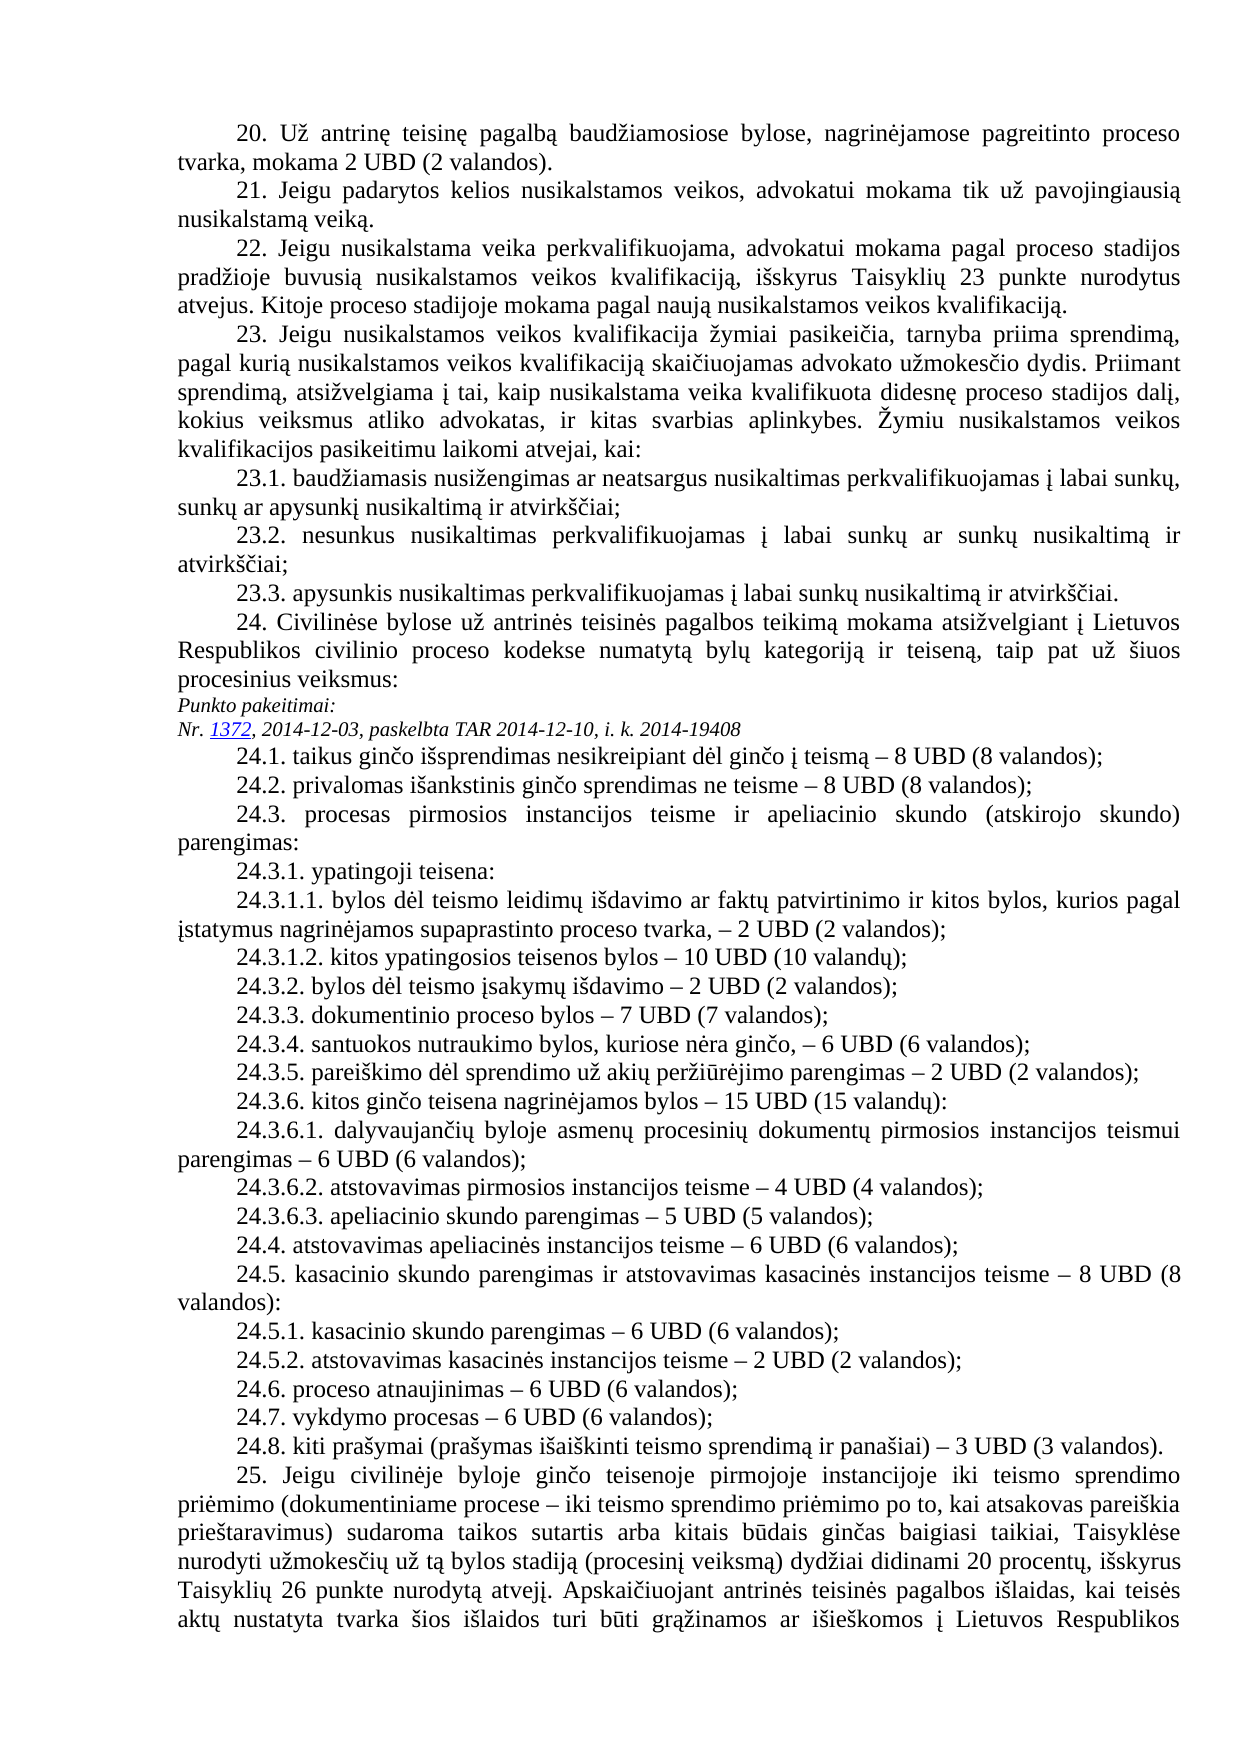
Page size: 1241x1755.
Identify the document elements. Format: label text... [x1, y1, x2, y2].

text 24.3.6.3. apeliacinio skundo parengimas – 5 UBD (5 valandos); [177, 1201, 1181, 1230]
text 25. Jeigu civilinėje byloje ginčo teisenoje pirmojoje instancijoje iki teismo sprendimo priėmimo (dokumentiniame procese – iki teismo sprendimo priėmimo po to, kai atsakovas pareiškia prieštaravimus) sudaroma taikos sutartis arba kitais būdais ginčas baigiasi taikiai, Taisyklėse nurodyti užmokesčių už tą bylos stadiją (procesinį veiksmą) dydžiai didinami 20 procentų, išskyrus Taisyklių 26 punkte nurodytą atvejį. Apskaičiuojant antrinės teisinės pagalbos išlaidas, kai teisės aktų nustatyta tvarka šios išlaidos turi būti grąžinamos ar išieškomos į Lietuvos Respublikos [177, 1460, 1181, 1632]
text 24.3.1. ypatingoji teisena: [177, 856, 1181, 885]
text Nr. 1372, 2014-12-03, paskelbta TAR 2014-12-10, i. k. 2014-19408 [177, 717, 1181, 741]
text 22. Jeigu nusikalstama veika perkvalifikuojama, advokatui mokama pagal proceso stadijos pradžioje buvusią nusikalstamos veikos kvalifikaciją, išskyrus Taisyklių 23 punkte nurodytus atvejus. Kitoje proceso stadijoje mokama pagal naują nusikalstamos veikos kvalifikaciją. [177, 233, 1181, 319]
text 24.3.6.1. dalyvaujančių byloje asmenų procesinių dokumentų pirmosios instancijos teismui parengimas – 6 UBD (6 valandos); [177, 1115, 1181, 1172]
text 21. Jeigu padarytos kelios nusikalstamos veikos, advokatui mokama tik už pavojingiausią nusikalstamą veiką. [177, 176, 1181, 233]
text 24.5. kasacinio skundo parengimas ir atstovavimas kasacinės instancijos teisme – 8 UBD (8 valandos): [177, 1259, 1181, 1316]
text 23.1. baudžiamasis nusižengimas ar neatsargus nusikaltimas perkvalifikuojamas į labai sunkų, sunkų ar apysunkį nusikaltimą ir atvirkščiai; [177, 463, 1181, 521]
text 24.3.2. bylos dėl teismo įsakymų išdavimo – 2 UBD (2 valandos); [177, 971, 1181, 1000]
text 23.3. apysunkis nusikaltimas perkvalifikuojamas į labai sunkų nusikaltimą ir atvirkščiai. [177, 578, 1181, 607]
text 24.3.3. dokumentinio proceso bylos – 7 UBD (7 valandos); [177, 1000, 1181, 1029]
text 24.7. vykdymo procesas – 6 UBD (6 valandos); [177, 1402, 1181, 1431]
text 24.6. proceso atnaujinimas – 6 UBD (6 valandos); [177, 1374, 1181, 1402]
text 24.3.4. santuokos nutraukimo bylos, kuriose nėra ginčo, – 6 UBD (6 valandos); [177, 1029, 1181, 1057]
text 23.2. nesunkus nusikaltimas perkvalifikuojamas į labai sunkų ar sunkų nusikaltimą ir atvirkščiai; [177, 521, 1181, 578]
text 24.3.6.2. atstovavimas pirmosios instancijos teisme – 4 UBD (4 valandos); [177, 1172, 1181, 1201]
text Punkto pakeitimai: [177, 693, 1181, 717]
text 24.3.1.1. bylos dėl teismo leidimų išdavimo ar faktų patvirtinimo ir kitos bylos, kurios pagal įstatymus nagrinėjamos supaprastinto proceso tvarka, – 2 UBD (2 valandos); [177, 885, 1181, 942]
text 23. Jeigu nusikalstamos veikos kvalifikacija žymiai pasikeičia, tarnyba priima sprendimą, pagal kurią nusikalstamos veikos kvalifikaciją skaičiuojamas advokato užmokesčio dydis. Priimant sprendimą, atsižvelgiama į tai, kaip nusikalstama veika kvalifikuota didesnę proceso stadijos dalį, kokius veiksmus atliko advokatas, ir kitas svarbias aplinkybes. Žymiu nusikalstamos veikos kvalifikacijos pasikeitimu laikomi atvejai, kai: [177, 319, 1181, 463]
text 24.3.5. pareiškimo dėl sprendimo už akių peržiūrėjimo parengimas – 2 UBD (2 valandos); [177, 1057, 1181, 1086]
text 24.8. kiti prašymai (prašymas išaiškinti teismo sprendimą ir panašiai) – 3 UBD (3 valandos). [177, 1431, 1181, 1460]
text 24.2. privalomas išankstinis ginčo sprendimas ne teisme – 8 UBD (8 valandos); [177, 770, 1181, 799]
text 24.4. atstovavimas apeliacinės instancijos teisme – 6 UBD (6 valandos); [177, 1230, 1181, 1259]
text 20. Už antrinę teisinę pagalbą baudžiamosiose bylose, nagrinėjamose pagreitinto proceso tvarka, mokama 2 UBD (2 valandos). [177, 118, 1181, 176]
text 24.5.1. kasacinio skundo parengimas – 6 UBD (6 valandos); [177, 1316, 1181, 1345]
text 24.3.1.2. kitos ypatingosios teisenos bylos – 10 UBD (10 valandų); [177, 942, 1181, 971]
text 24.3.6. kitos ginčo teisena nagrinėjamos bylos – 15 UBD (15 valandų): [177, 1086, 1181, 1115]
text 24. Civilinėse bylose už antrinės teisinės pagalbos teikimą mokama atsižvelgiant į Lietuvos Respublikos civilinio proceso kodekse numatytą bylų kategoriją ir teiseną, taip pat už šiuos procesinius veiksmus: [177, 607, 1181, 693]
text 24.1. taikus ginčo išsprendimas nesikreipiant dėl ginčo į teismą – 8 UBD (8 valandos); [177, 741, 1181, 770]
text 24.5.2. atstovavimas kasacinės instancijos teisme – 2 UBD (2 valandos); [177, 1345, 1181, 1374]
text 24.3. procesas pirmosios instancijos teisme ir apeliacinio skundo (atskirojo skundo) parengimas: [177, 799, 1181, 856]
